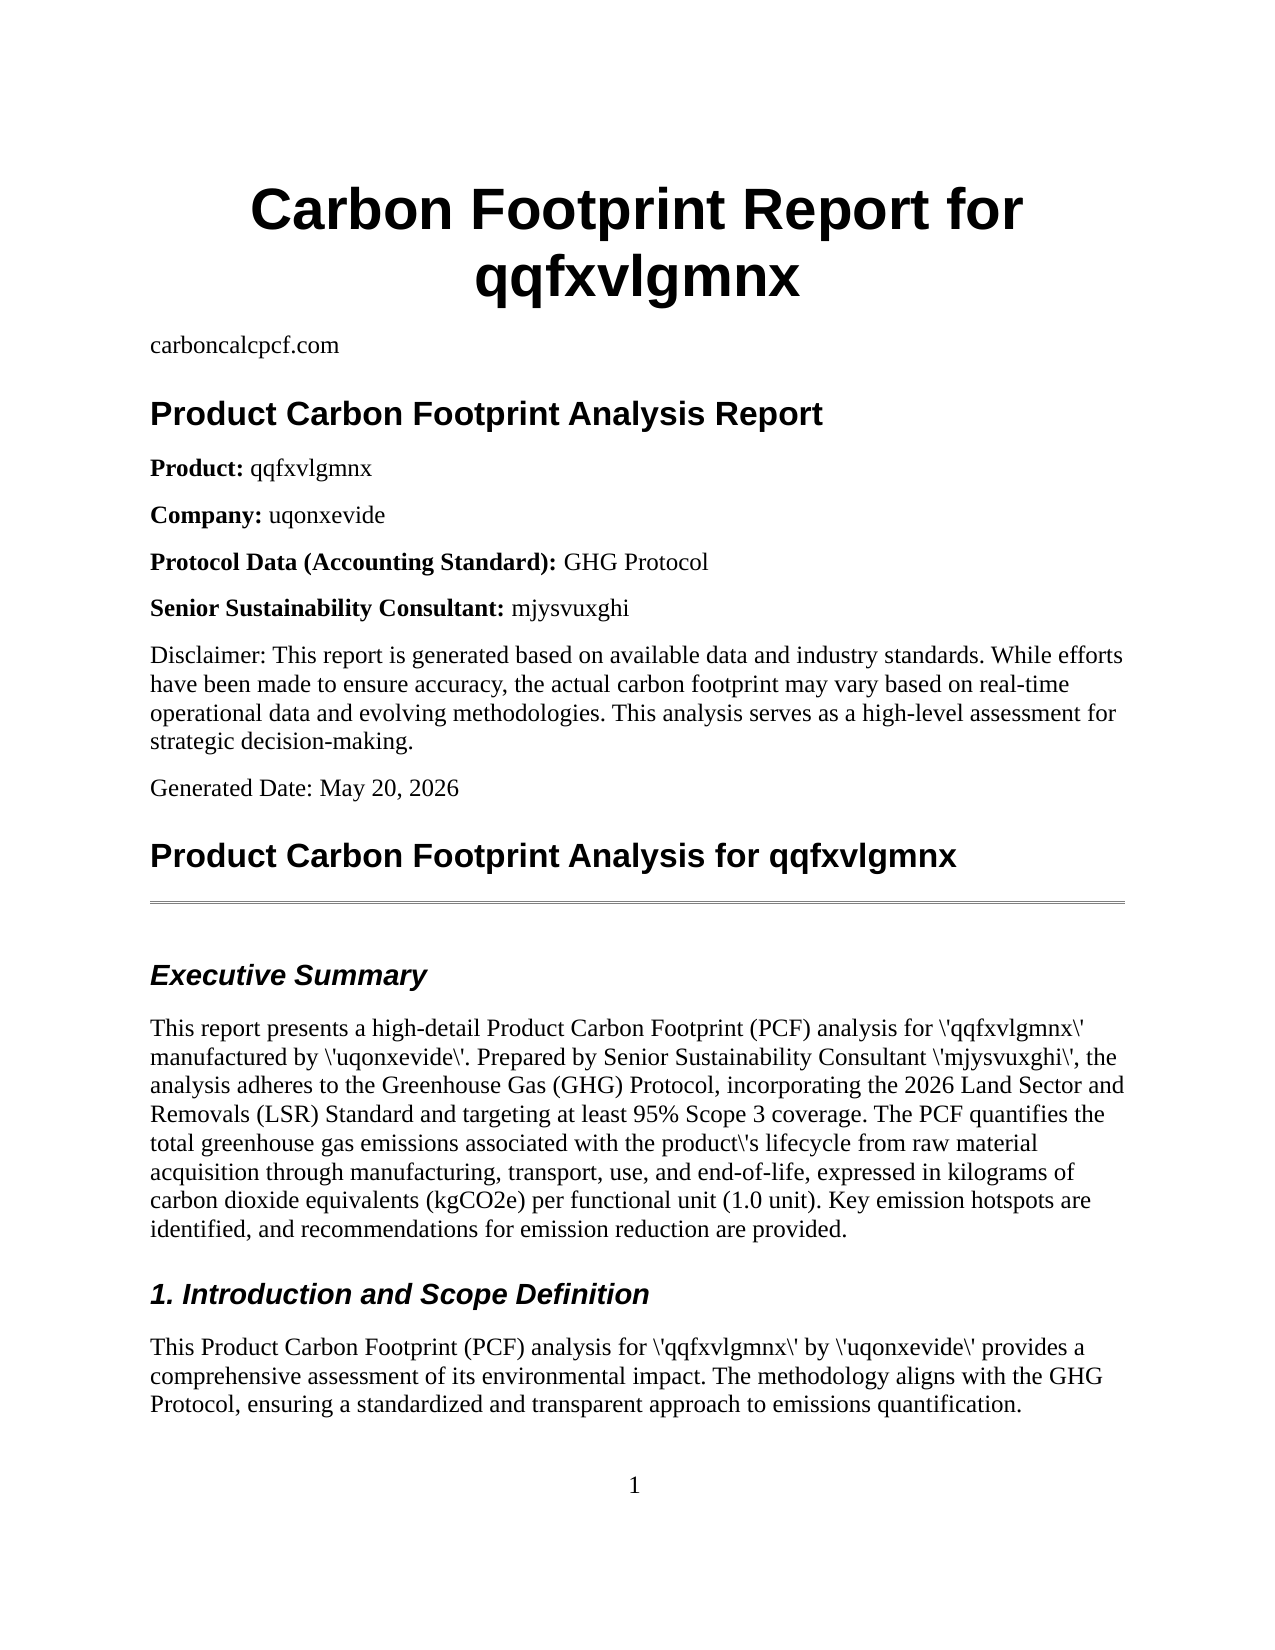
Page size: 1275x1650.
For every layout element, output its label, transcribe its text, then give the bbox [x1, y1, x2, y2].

text Company: uqonxevide [150, 500, 1125, 529]
subtitle 1. Introduction and Scope Definition [150, 1277, 1125, 1311]
subtitle Executive Summary [150, 958, 1125, 992]
text This Product Carbon Footprint (PCF) analysis for \'qqfxvlgmnx\' by \'uqonxevide\' provides a comprehensive assessment of its environmental impact. The methodology aligns with the GHG Protocol, ensuring a standardized and transparent approach to emissions quantification. [150, 1332, 1125, 1418]
subtitle Product Carbon Footprint Analysis for qqfxvlgmnx [150, 836, 1125, 874]
text Protocol Data (Accounting Standard): GHG Protocol [150, 547, 1125, 576]
text carboncalcpcf.com [150, 331, 1125, 359]
text Senior Sustainability Consultant: mjysvuxghi [150, 593, 1125, 622]
text Product: qqfxvlgmnx [150, 453, 1125, 482]
title Carbon Footprint Report for qqfxvlgmnx [150, 175, 1125, 309]
text Generated Date: May 20, 2026 [150, 773, 1125, 802]
text This report presents a high-detail Product Carbon Footprint (PCF) analysis for \'qqfxvlgmnx\' manufactured by \'uqonxevide\'. Prepared by Senior Sustainability Consultant \'mjysvuxghi\', the analysis adheres to the Greenhouse Gas (GHG) Protocol, incorporating the 2026 Land Sector and Removals (LSR) Standard and targeting at least 95% Scope 3 coverage. The PCF quantifies the total greenhouse gas emissions associated with the product\'s lifecycle from raw material acquisition through manufacturing, transport, use, and end-of-life, expressed in kilograms of carbon dioxide equivalents (kgCO2e) per functional unit (1.0 unit). Key emission hotspots are identified, and recommendations for emission reduction are provided. [150, 1013, 1125, 1243]
text Disclaimer: This report is generated based on available data and industry standards. While efforts have been made to ensure accuracy, the actual carbon footprint may vary based on real-time operational data and evolving methodologies. This analysis serves as a high-level assessment for strategic decision-making. [150, 640, 1125, 755]
subtitle Product Carbon Footprint Analysis Report [150, 393, 1125, 432]
